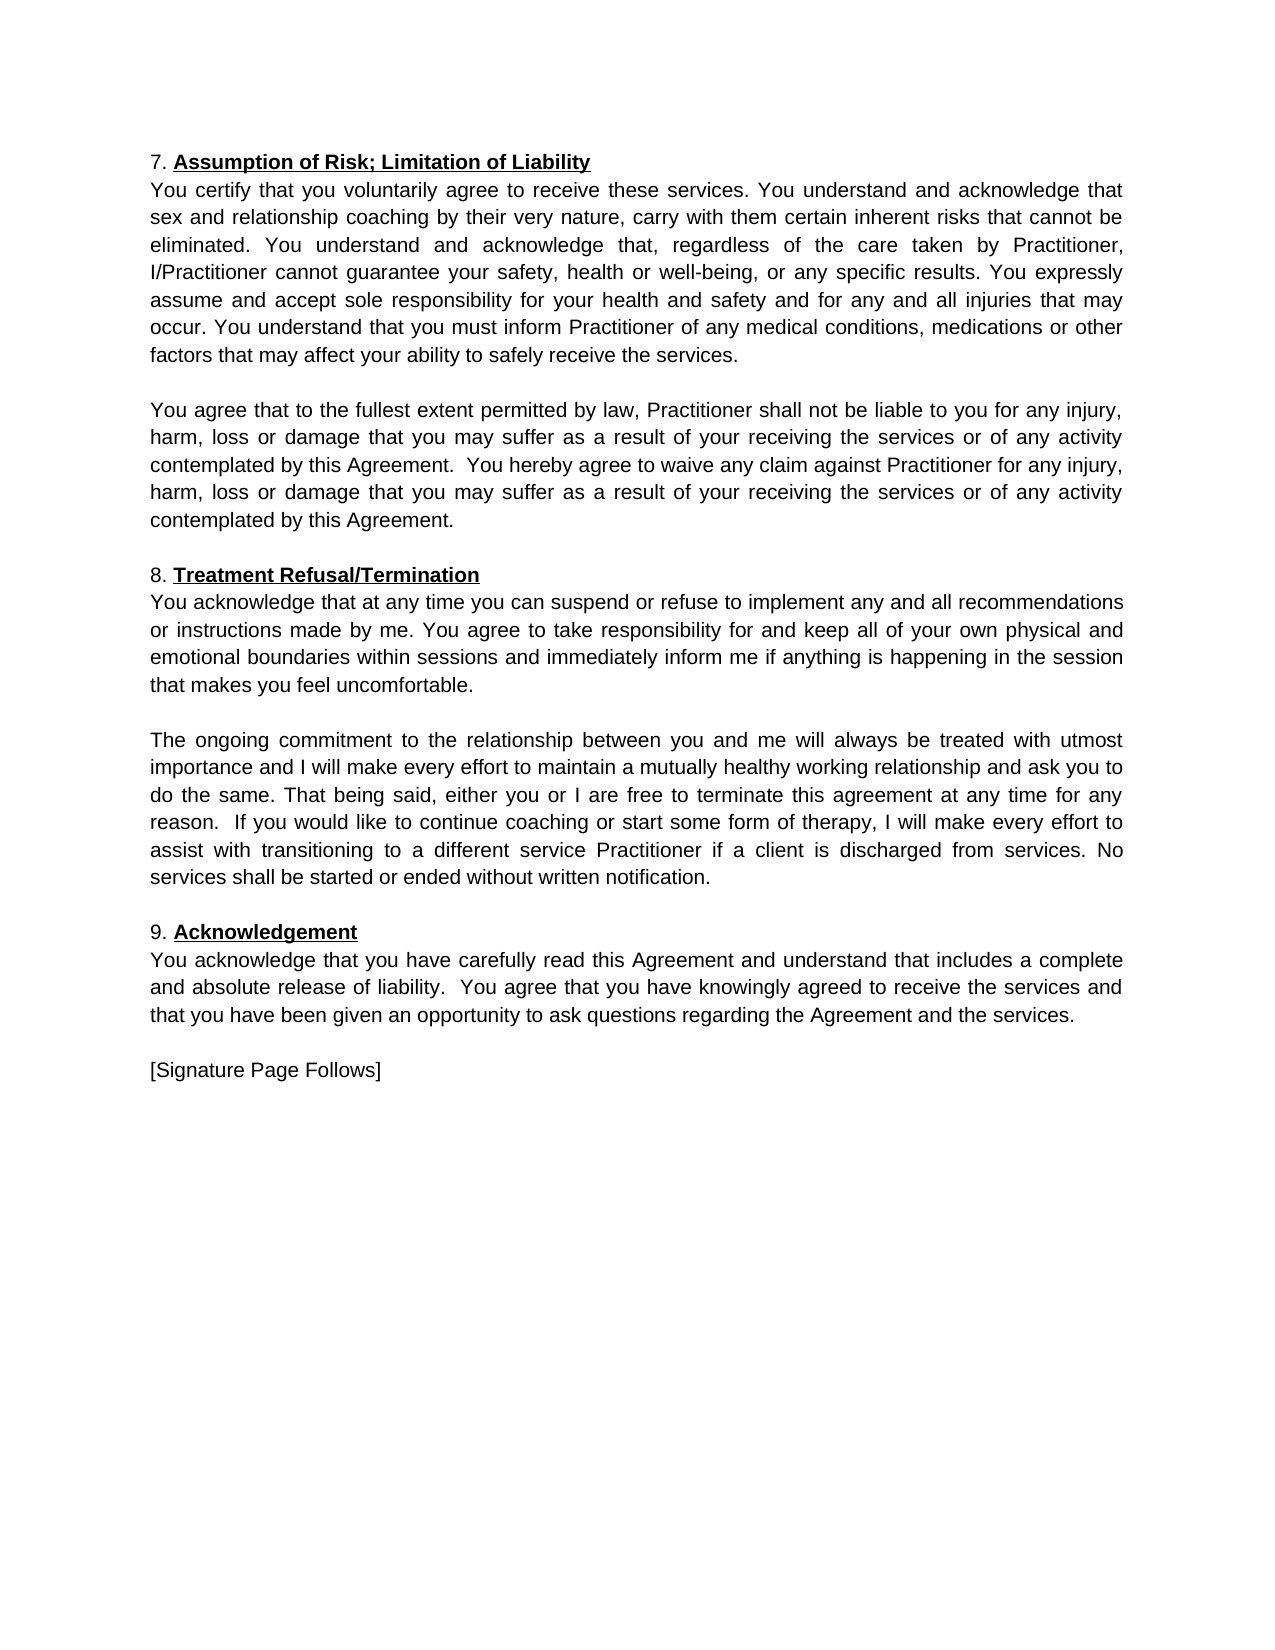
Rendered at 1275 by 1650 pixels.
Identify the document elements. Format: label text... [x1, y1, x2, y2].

text You acknowledge that you have carefully read this Agreement and understand that includes a complete and absolute release of liability. You agree that you have knowingly agreed to receive the services and that you have been given an opportunity to ask questions regarding the Agreement and the services. [150, 947, 1125, 1026]
text You agree that to the fullest extent permitted by law, Practitioner shall not be liable to you for any injury, harm, loss or damage that you may suffer as a result of your receiving the services or of any activity contemplated by this Agreement. You hereby agree to waive any claim against Practitioner for any injury, harm, loss or damage that you may suffer as a result of your receiving the services or of any activity contemplated by this Agreement. [150, 397, 1125, 531]
text [Signature Page Follows] [150, 1057, 1125, 1081]
text 9. Acknowledgement [150, 920, 1125, 944]
text 8. Treatment Refusal/Termination [150, 562, 1125, 586]
text The ongoing commitment to the relationship between you and me will always be treated with utmost importance and I will make every effort to maintain a mutually healthy working relationship and ask you to do the same. That being said, either you or I are free to terminate this agreement at any time for any reason. If you would like to continue coaching or start some form of therapy, I will make every effort to assist with transitioning to a different service Practitioner if a client is discharged from services. No services shall be started or ended without written notification. [150, 727, 1125, 889]
text 7. Assumption of Risk; Limitation of Liability [150, 150, 1125, 174]
text You certify that you voluntarily agree to receive these services. You understand and acknowledge that sex and relationship coaching by their very nature, carry with them certain inherent risks that cannot be eliminated. You understand and acknowledge that, regardless of the care taken by Practitioner, I/Practitioner cannot guarantee your safety, health or well-being, or any specific results. You expressly assume and accept sole responsibility for your health and safety and for any and all injuries that may occur. You understand that you must inform Practitioner of any medical conditions, medications or other factors that may affect your ability to safely receive the services. [150, 177, 1125, 366]
text You acknowledge that at any time you can suspend or refuse to implement any and all recommendations or instructions made by me. You agree to take responsibility for and keep all of your own physical and emotional boundaries within sessions and immediately inform me if anything is happening in the session that makes you feel uncomfortable. [150, 590, 1125, 696]
